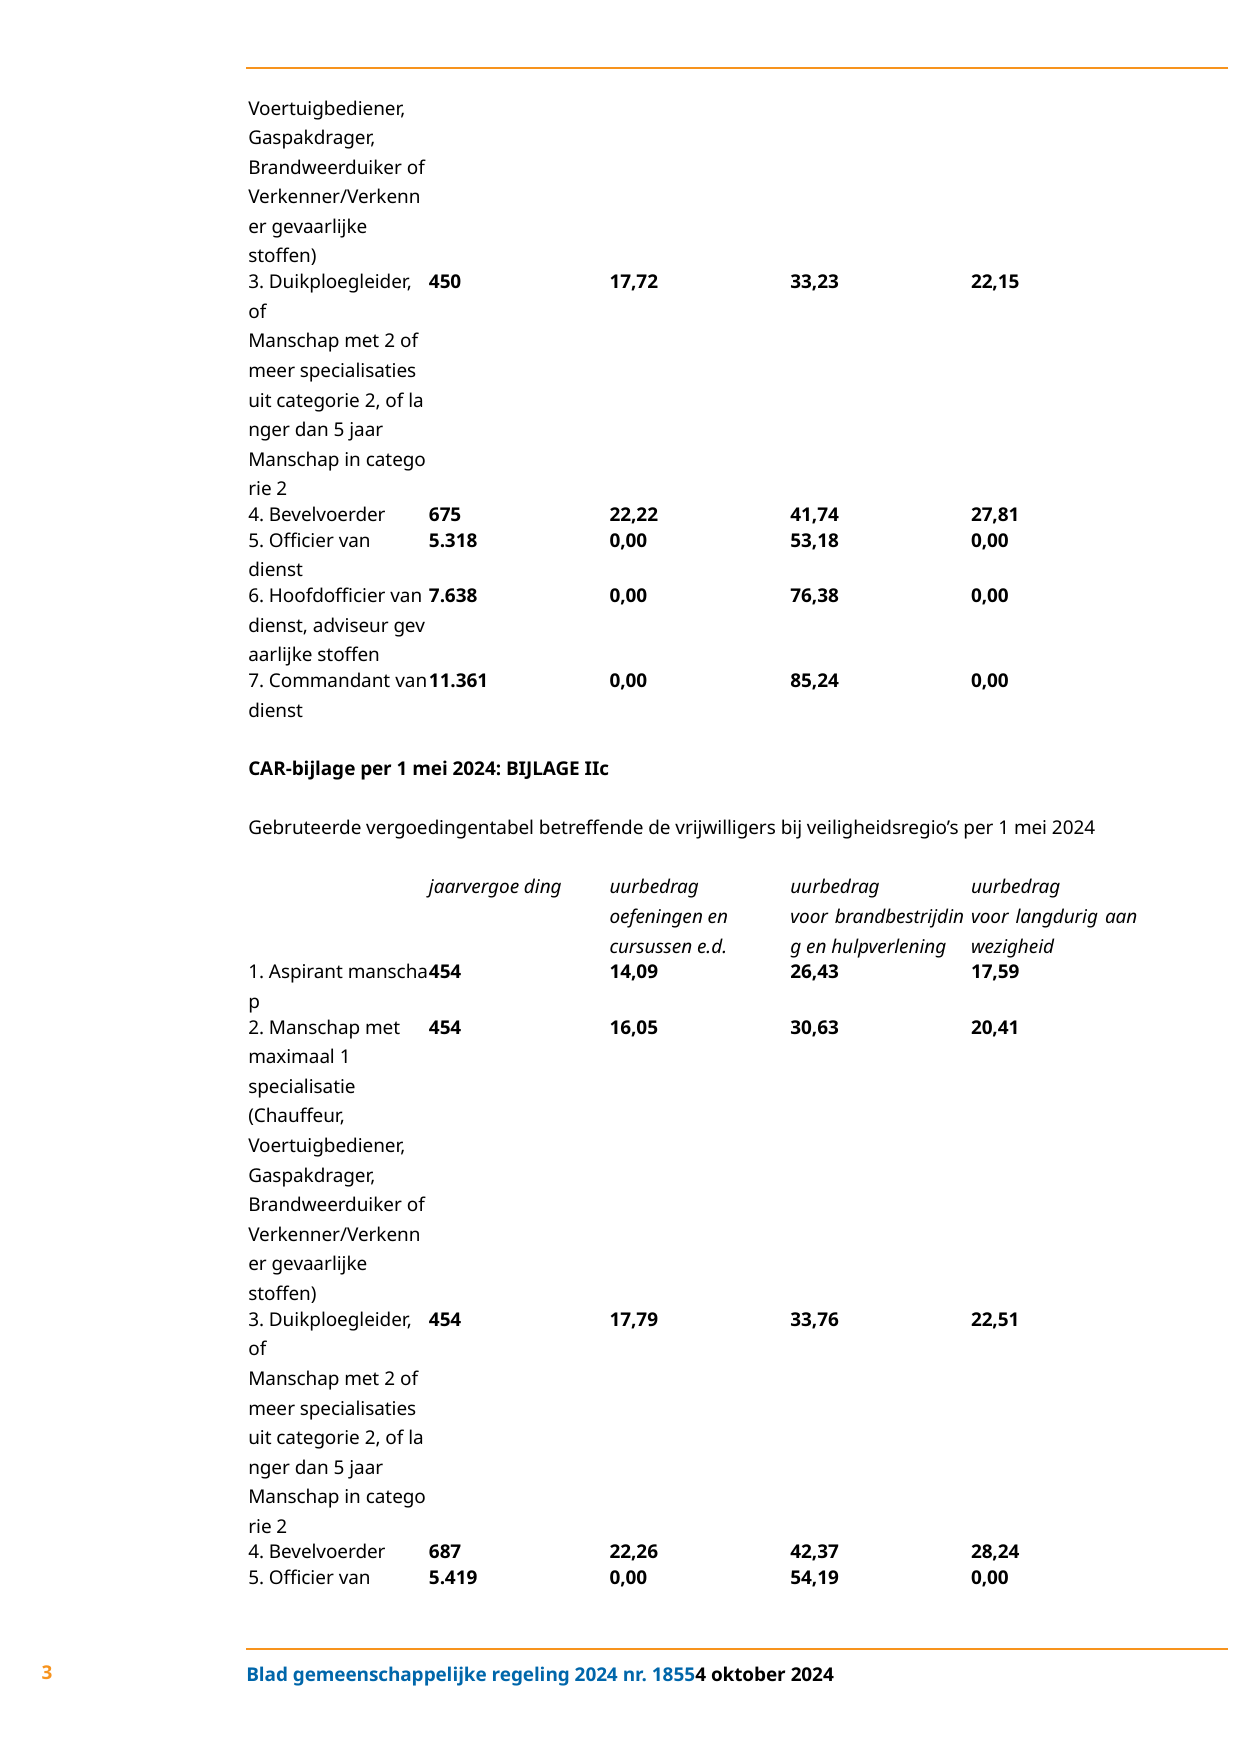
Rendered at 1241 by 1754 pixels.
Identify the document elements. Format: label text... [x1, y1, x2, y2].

table_cell 5.419 [429, 1565, 609, 1590]
table_cell 0,00 [609, 527, 790, 582]
table_cell 687 [429, 1539, 609, 1564]
table_cell [790, 95, 971, 268]
table_cell 14,09 [609, 959, 790, 1014]
table_cell 16,05 [609, 1014, 790, 1306]
table_cell 41,74 [790, 501, 971, 527]
table_cell 0,00 [971, 527, 1152, 582]
table_cell 0,00 [971, 1565, 1152, 1590]
table_cell 54,19 [790, 1565, 971, 1590]
table_cell 22,15 [971, 269, 1152, 501]
table_cell 0,00 [609, 1565, 790, 1590]
table_cell 7.638 [429, 582, 609, 667]
table_cell 5. Officier van dienst [248, 527, 429, 582]
table_cell 2. Manschap met maximaal 1 specialisatie (Chauffeur, Voertuigbediener, Gaspakdrager, Brandweerduiker of Verkenner/Verkenner gevaarlijke stoffen) [248, 1014, 429, 1306]
table_cell 26,43 [790, 959, 971, 1014]
table_cell 0,00 [971, 667, 1152, 722]
table_cell Voertuigbediener, Gaspakdrager, Brandweerduiker of Verkenner/Verkenner gevaarlijke stoffen) [248, 95, 429, 268]
table_cell 11.361 [429, 667, 609, 722]
table_cell 0,00 [609, 667, 790, 722]
table_cell 22,51 [971, 1306, 1152, 1539]
table_header [248, 874, 429, 959]
table_cell 4. Bevelvoerder [248, 1539, 429, 1564]
table_cell 28,24 [971, 1539, 1152, 1564]
table_cell 33,23 [790, 269, 971, 501]
table_header uurbedrag oefeningen en cursussen e.d. [609, 874, 790, 959]
table_cell 17,72 [609, 269, 790, 501]
table_cell 27,81 [971, 501, 1152, 527]
table_cell 22,22 [609, 501, 790, 527]
table_cell 7. Commandant van dienst [248, 667, 429, 722]
picture [41, 47, 231, 172]
table_cell 30,63 [790, 1014, 971, 1306]
table_cell 1. Aspirant manschap [248, 959, 429, 1014]
table_cell 454 [429, 959, 609, 1014]
table_cell [609, 95, 790, 268]
table_cell 3. Duikploegleider, of Manschap met 2 of meer specialisaties uit categorie 2, of langer dan 5 jaar Manschap in categorie 2 [248, 1306, 429, 1539]
table_cell 53,18 [790, 527, 971, 582]
table_cell 33,76 [790, 1306, 971, 1539]
table_cell 20,41 [971, 1014, 1152, 1306]
table_cell 22,26 [609, 1539, 790, 1564]
table_cell 85,24 [790, 667, 971, 722]
table_cell 450 [429, 269, 609, 501]
table_cell 6. Hoofdofficier van dienst, adviseur gevaarlijke stoffen [248, 582, 429, 667]
text CAR-bijlage per 1 mei 2024: BIJLAGE IIc [248, 755, 1152, 781]
table_cell [429, 95, 609, 268]
table_cell 675 [429, 501, 609, 527]
table_cell 17,59 [971, 959, 1152, 1014]
text Gebruteerde vergoedingentabel betreffende de vrijwilligers bij veiligheidsregio’s per 1 mei 2024 [248, 814, 1152, 840]
table_cell 0,00 [609, 582, 790, 667]
table_header jaarvergoe ding [429, 874, 609, 959]
table_cell [971, 95, 1152, 268]
table_cell 5.318 [429, 527, 609, 582]
table_cell 454 [429, 1014, 609, 1306]
table_cell 0,00 [971, 582, 1152, 667]
table_cell 454 [429, 1306, 609, 1539]
table_header uurbedrag voor brandbestrijding en hulpverlening [790, 874, 971, 959]
table_cell 3. Duikploegleider, of Manschap met 2 of meer specialisaties uit categorie 2, of langer dan 5 jaar Manschap in categorie 2 [248, 269, 429, 501]
table_cell 76,38 [790, 582, 971, 667]
table_cell 5. Officier van [248, 1565, 429, 1590]
table_cell 42,37 [790, 1539, 971, 1564]
table_cell 17,79 [609, 1306, 790, 1539]
table_header uurbedrag voor langdurig aanwezigheid [971, 874, 1152, 959]
table_cell 4. Bevelvoerder [248, 501, 429, 527]
